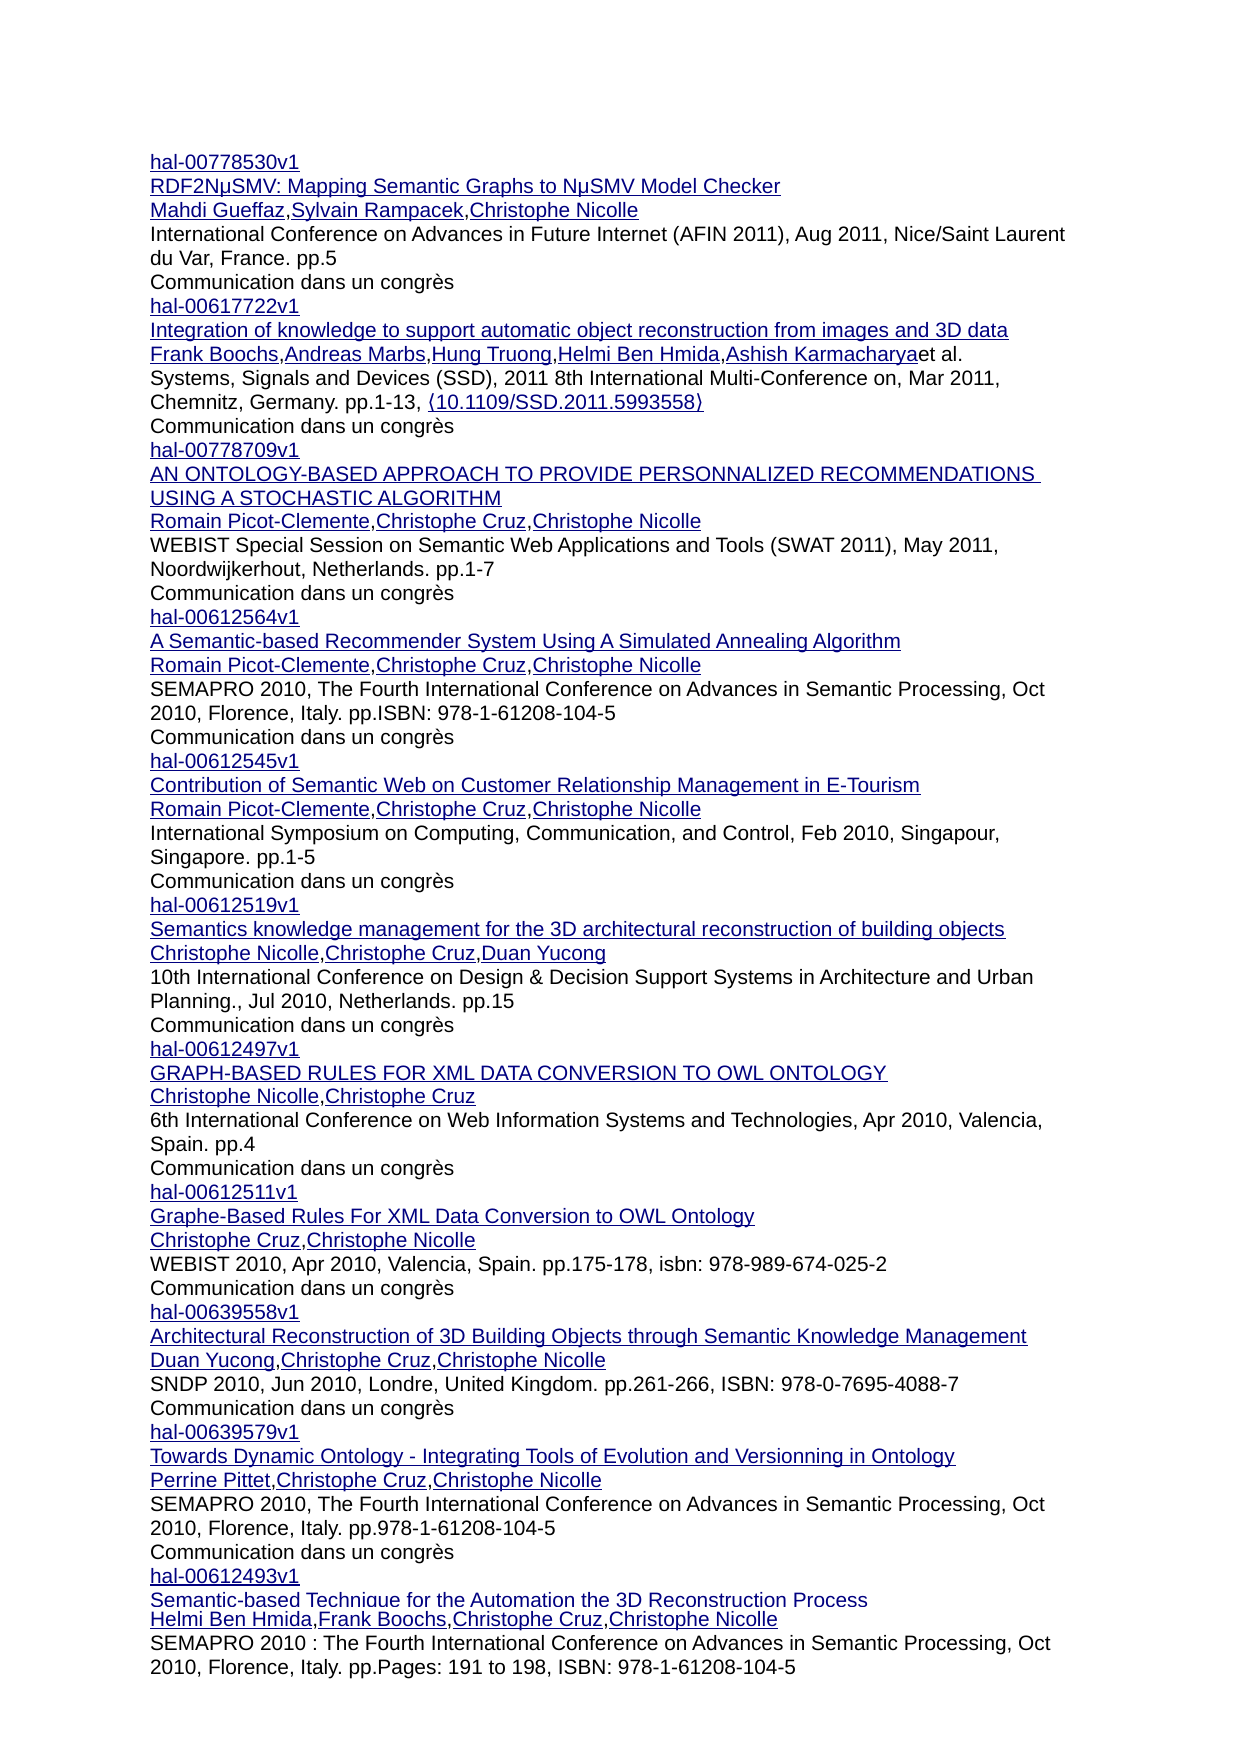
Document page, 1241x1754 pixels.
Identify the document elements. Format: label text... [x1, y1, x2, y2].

table_cell Towards Dynamic Ontology - Integrating Tools of Evolution and Versionning in Ontology Perrine Pittet,Christophe Cruz,Christophe Nicolle SEMAPRO 2010, The Fourth International Conference on Advances in Semantic Processing, Oct 2010, Florence, Italy. pp.978-1-61208-104-5 Communication dans un congrès hal-00612493v1 [150, 1444, 1090, 1587]
table_cell RDF2NμSMV: Mapping Semantic Graphs to NμSMV Model Checker Mahdi Gueffaz,Sylvain Rampacek,Christophe Nicolle International Conference on Advances in Future Internet (AFIN 2011), Aug 2011, Nice/Saint Laurent du Var, France. pp.5 Communication dans un congrès hal-00617722v1 [150, 174, 1090, 318]
table_cell Semantic-based Technique for the Automation the 3D Reconstruction Process Helmi Ben Hmida,Frank Boochs,Christophe Cruz,Christophe Nicolle SEMAPRO 2010 : The Fourth International Conference on Advances in Semantic Processing, Oct 2010, Florence, Italy. pp.Pages: 191 to 198, ISBN: 978-1-61208-104-5 [150, 1588, 1090, 1679]
table_cell Architectural Reconstruction of 3D Building Objects through Semantic Knowledge Management Duan Yucong,Christophe Cruz,Christophe Nicolle SNDP 2010, Jun 2010, Londre, United Kingdom. pp.261-266, ISBN: 978-0-7695-4088-7 Communication dans un congrès hal-00639579v1 [150, 1324, 1090, 1444]
table_cell Semantics knowledge management for the 3D architectural reconstruction of building objects Christophe Nicolle,Christophe Cruz,Duan Yucong 10th International Conference on Design & Decision Support Systems in Architecture and Urban Planning., Jul 2010, Netherlands. pp.15 Communication dans un congrès hal-00612497v1 [150, 917, 1090, 1060]
table_cell AN ONTOLOGY-BASED APPROACH TO PROVIDE PERSONNALIZED RECOMMENDATIONS USING A STOCHASTIC ALGORITHM Romain Picot-Clemente,Christophe Cruz,Christophe Nicolle WEBIST Special Session on Semantic Web Applications and Tools (SWAT 2011), May 2011, Noordwijkerhout, Netherlands. pp.1-7 Communication dans un congrès hal-00612564v1 [150, 461, 1090, 629]
table_cell A Semantic-based Recommender System Using A Simulated Annealing Algorithm Romain Picot-Clemente,Christophe Cruz,Christophe Nicolle SEMAPRO 2010, The Fourth International Conference on Advances in Semantic Processing, Oct 2010, Florence, Italy. pp.ISBN: 978-1-61208-104-5 Communication dans un congrès hal-00612545v1 [150, 629, 1090, 773]
table_cell hal-00778530v1 [150, 150, 1090, 174]
table_cell Integration of knowledge to support automatic object reconstruction from images and 3D data Frank Boochs,Andreas Marbs,Hung Truong,Helmi Ben Hmida,Ashish Karmacharyaet al. Systems, Signals and Devices (SSD), 2011 8th International Multi-Conference on, Mar 2011, Chemnitz, Germany. pp.1-13, ⟨10.1109/SSD.2011.5993558⟩ Communication dans un congrès hal-00778709v1 [150, 318, 1090, 461]
table_cell Graphe-Based Rules For XML Data Conversion to OWL Ontology Christophe Cruz,Christophe Nicolle WEBIST 2010, Apr 2010, Valencia, Spain. pp.175-178, isbn: 978-989-674-025-2 Communication dans un congrès hal-00639558v1 [150, 1204, 1090, 1324]
table_cell Contribution of Semantic Web on Customer Relationship Management in E-Tourism Romain Picot-Clemente,Christophe Cruz,Christophe Nicolle International Symposium on Computing, Communication, and Control, Feb 2010, Singapour, Singapore. pp.1-5 Communication dans un congrès hal-00612519v1 [150, 773, 1090, 917]
table_cell GRAPH-BASED RULES FOR XML DATA CONVERSION TO OWL ONTOLOGY Christophe Nicolle,Christophe Cruz 6th International Conference on Web Information Systems and Technologies, Apr 2010, Valencia, Spain. pp.4 Communication dans un congrès hal-00612511v1 [150, 1060, 1090, 1204]
